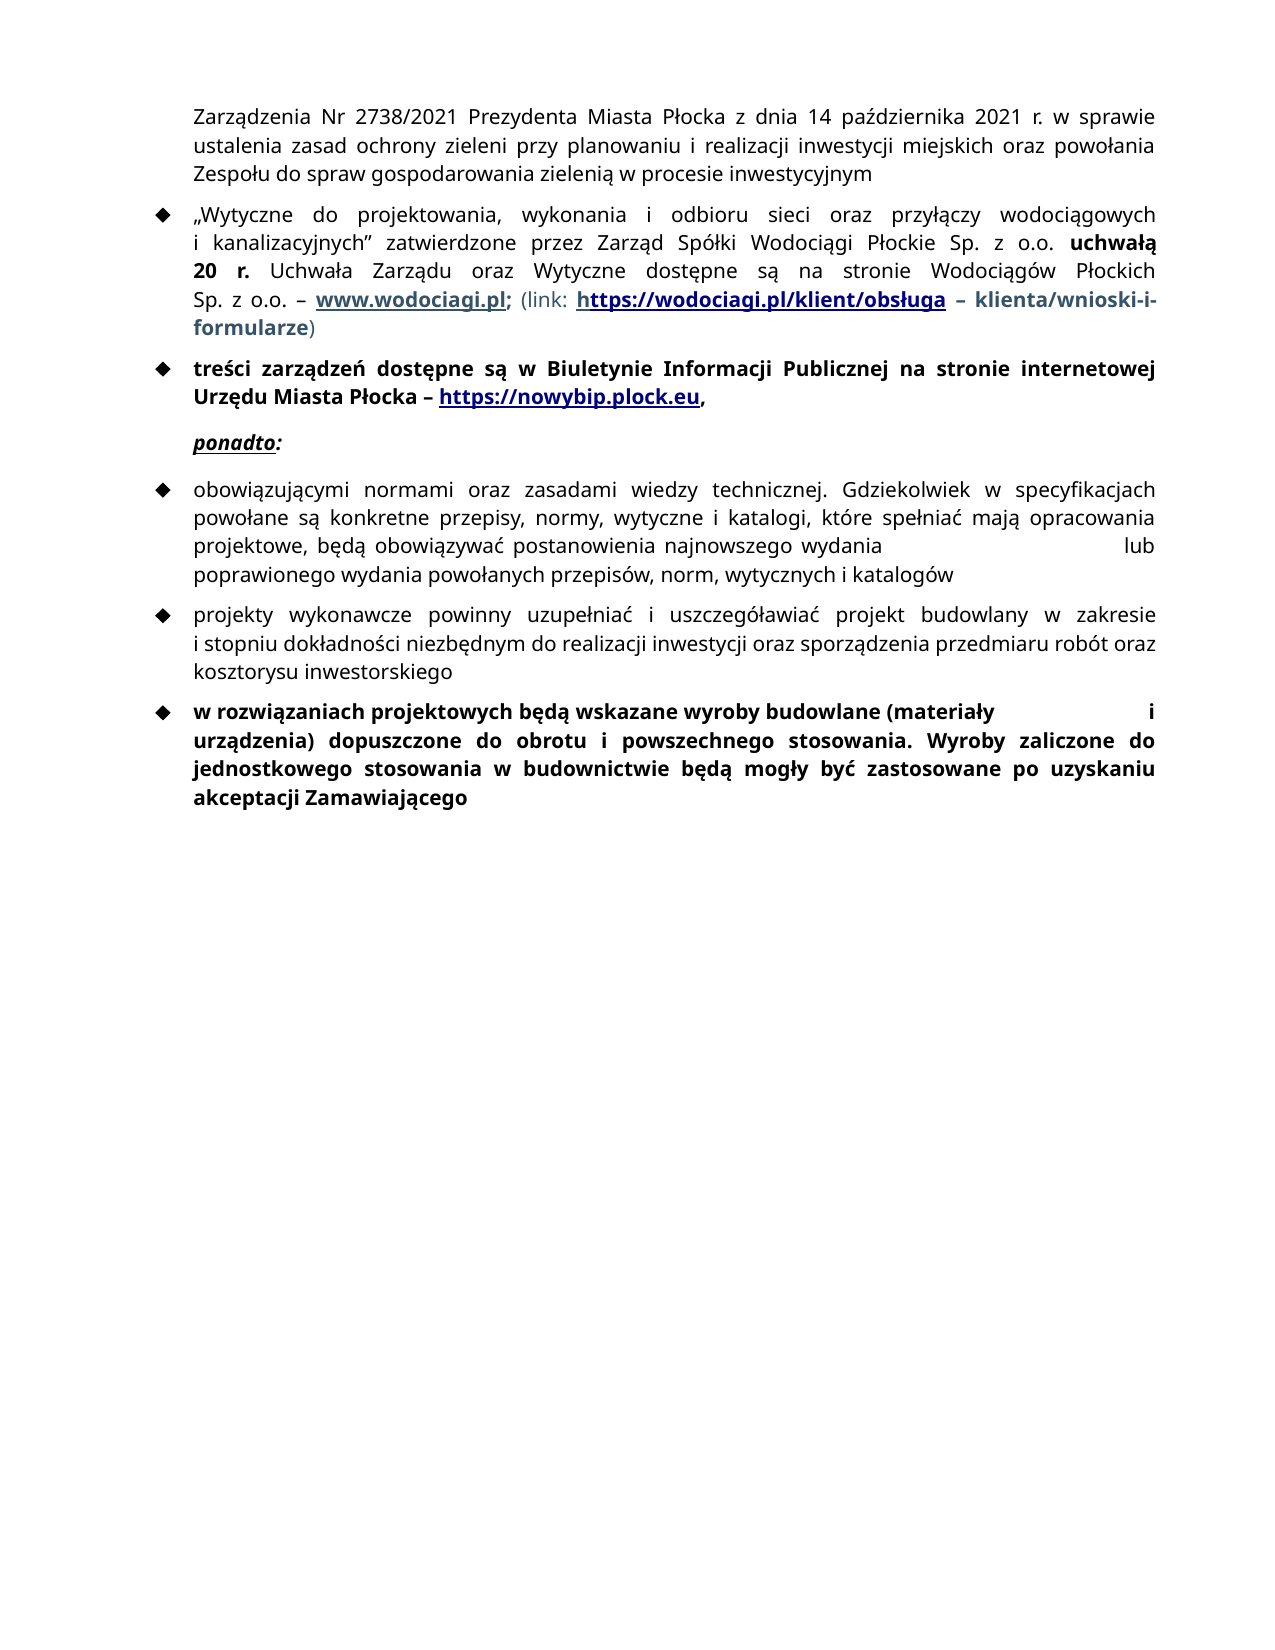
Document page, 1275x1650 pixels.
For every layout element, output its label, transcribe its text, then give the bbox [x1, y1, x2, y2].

list obowiązującymi normami oraz zasadami wiedzy technicznej. Gdziekolwiek w specyfikacjach powołane są konkretne przepisy, normy, wytyczne i katalogi, które spełniać mają opracowania projektowe, będą obowiązywać postanowienia najnowszego wydania lub poprawionego wydania powołanych przepisów, norm, wytycznych i katalogów [156, 475, 1157, 588]
list treści zarządzeń dostępne są w Biuletynie Informacji Publicznej na stronie internetowej Urzędu Miasta Płocka – https://nowybip.plock.eu, [156, 354, 1157, 411]
list „Wytyczne do projektowania, wykonania i odbioru sieci oraz przyłączy wodociągowych i kanalizacyjnych” zatwierdzone przez Zarząd Spółki Wodociągi Płockie Sp. z o.o. uchwałą 20 r. Uchwała Zarządu oraz Wytyczne dostępne są na stronie Wodociągów Płockich Sp. z o.o. – www.wodociagi.pl; (link: https://wodociagi.pl/klient/obsługa – klienta/wnioski-i-formularze) [156, 200, 1157, 342]
list Zarządzenia Nr 2738/2021 Prezydenta Miasta Płocka z dnia 14 października 2021 r. w sprawie ustalenia zasad ochrony zieleni przy planowaniu i realizacji inwestycji miejskich oraz powołania Zespołu do spraw gospodarowania zielenią w procesie inwestycyjnym [156, 102, 1157, 188]
list w rozwiązaniach projektowych będą wskazane wyroby budowlane (materiały i urządzenia) dopuszczone do obrotu i powszechnego stosowania. Wyroby zaliczone do jednostkowego stosowania w budownictwie będą mogły być zastosowane po uzyskaniu akceptacji Zamawiającego [156, 697, 1157, 811]
list projekty wykonawcze powinny uzupełniać i uszczegóławiać projekt budowlany w zakresie i stopniu dokładności niezbędnym do realizacji inwestycji oraz sporządzenia przedmiaru robót oraz kosztorysu inwestorskiego [156, 600, 1157, 686]
list ponadto: [156, 428, 1157, 457]
